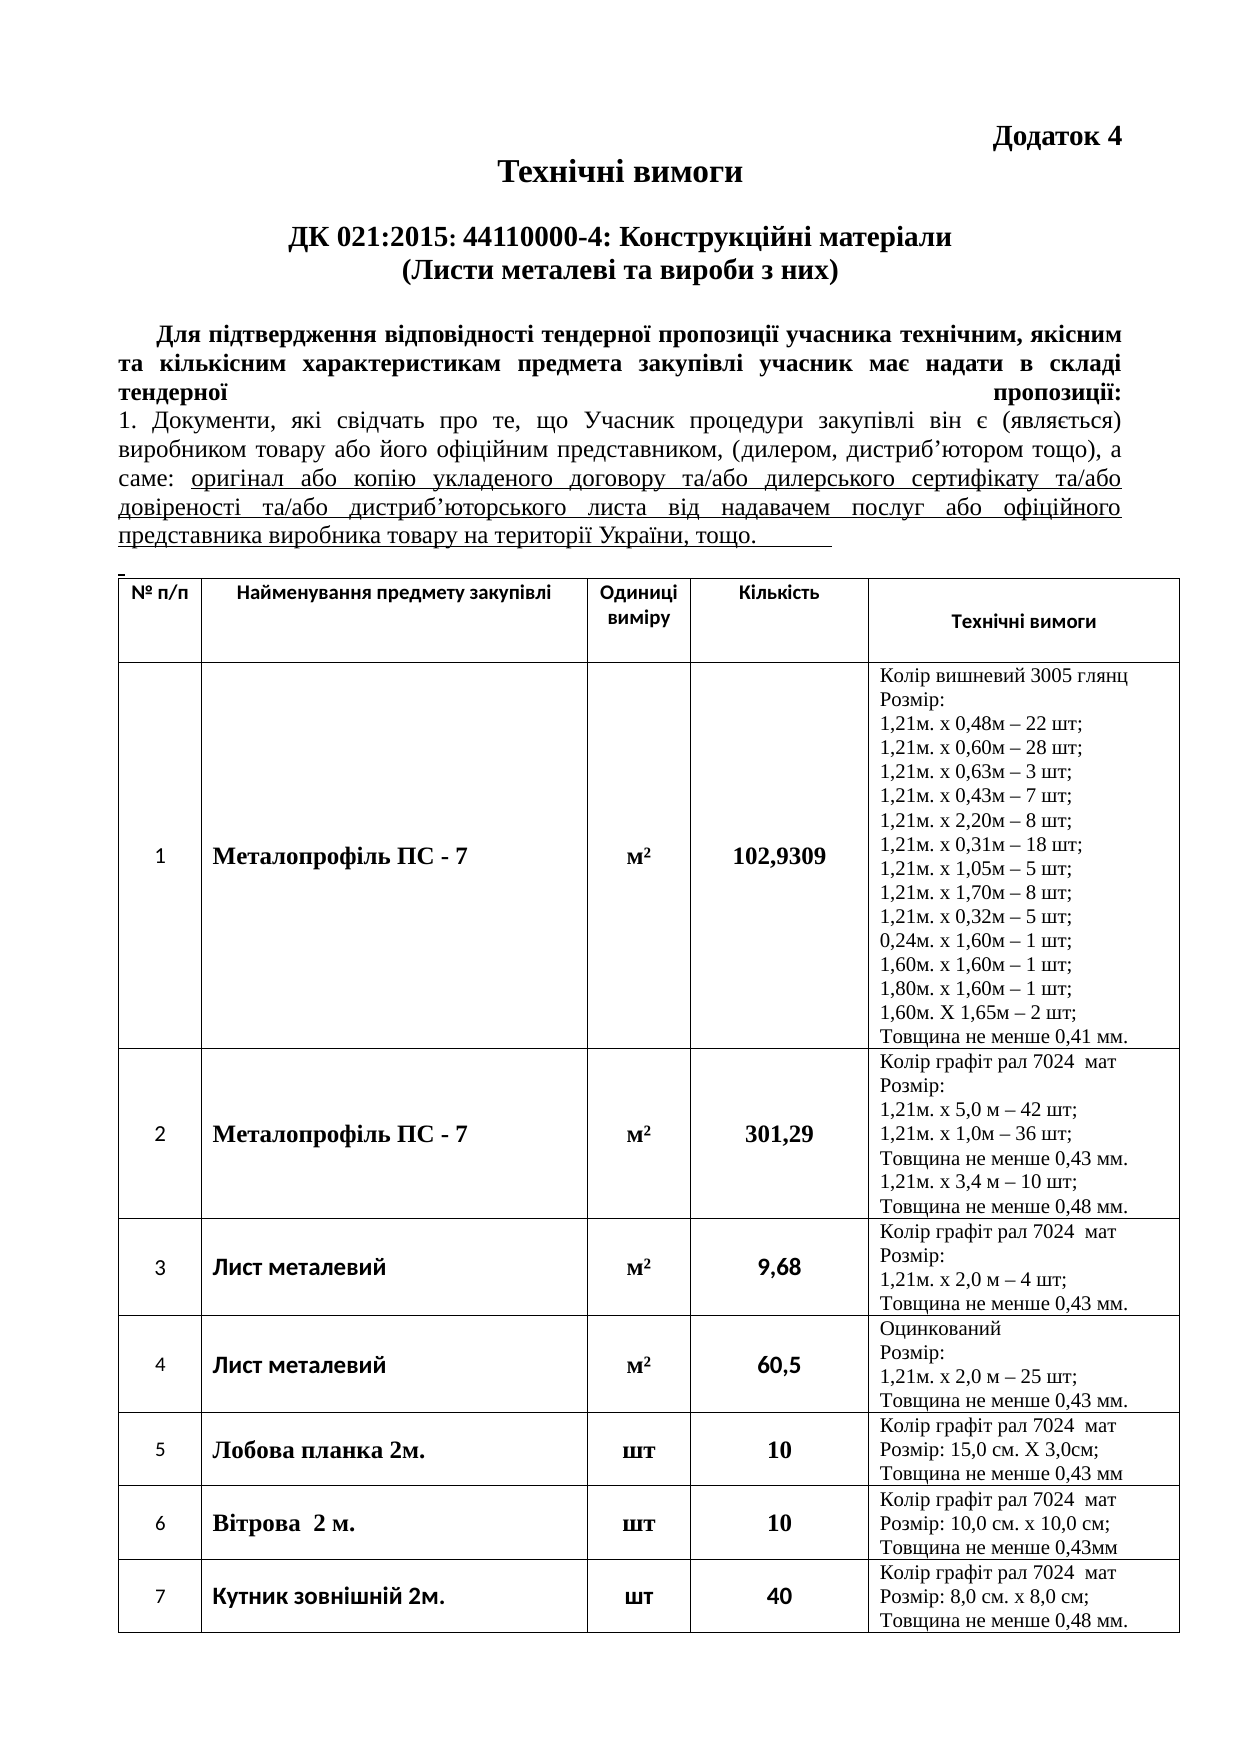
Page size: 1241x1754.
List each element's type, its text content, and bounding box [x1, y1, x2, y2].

table_cell 7 [119, 1560, 201, 1632]
table_cell Металопрофіль ПС - 7 [202, 1049, 587, 1218]
table_cell шт [588, 1560, 690, 1632]
table_cell 10 [691, 1413, 868, 1485]
table_header № п/п [119, 579, 201, 662]
table_cell м² [588, 1316, 690, 1412]
text представника виробника товару на території України, тощо. [118, 518, 1122, 549]
table_cell шт [588, 1486, 690, 1559]
table_cell 3 [119, 1219, 201, 1315]
table_header Технічні вимоги [869, 579, 1179, 662]
table_cell Колір графіт рал 7024 мат Розмір: 1,21м. х 5,0 м – 42 шт; 1,21м. х 1,0м – 36 шт; Товщина не менше 0,43 мм. 1,21м. х 3,4 м – 10 шт; Товщина не менше 0,48 мм. [869, 1049, 1179, 1218]
table_cell м² [588, 663, 690, 1048]
table_header Кількість [691, 579, 868, 662]
table_cell Лист металевий [202, 1219, 587, 1315]
table_cell 60,5 [691, 1316, 868, 1412]
table_cell Оцинкований Розмір: 1,21м. х 2,0 м – 25 шт; Товщина не менше 0,43 мм. [869, 1316, 1179, 1412]
table_cell 40 [691, 1560, 868, 1632]
table_cell Колір графіт рал 7024 мат Розмір: 15,0 см. Х 3,0см; Товщина не менше 0,43 мм [869, 1413, 1179, 1485]
table_cell Лист металевий [202, 1316, 587, 1412]
table_cell Лобова планка 2м. [202, 1413, 587, 1485]
table_cell Металопрофіль ПС - 7 [202, 663, 587, 1048]
text ДК 021:2015: 44110000-4: Конструкційні матеріали [118, 190, 1122, 252]
table_cell Кутник зовнішній 2м. [202, 1560, 587, 1632]
table_cell Колір графіт рал 7024 мат Розмір: 8,0 см. х 8,0 см; Товщина не менше 0,48 мм. [869, 1560, 1179, 1632]
text Додаток 4 [118, 118, 1122, 152]
table_cell 10 [691, 1486, 868, 1559]
table_cell 9,68 [691, 1219, 868, 1315]
table_cell м² [588, 1219, 690, 1315]
table_cell 1 [119, 663, 201, 1048]
table_cell Вітрова 2 м. [202, 1486, 587, 1559]
table_cell 301,29 [691, 1049, 868, 1218]
table_cell 4 [119, 1316, 201, 1412]
table_header Одиниці виміру [588, 579, 690, 662]
table_cell Колір вишневий 3005 глянц Розмір: 1,21м. х 0,48м – 22 шт; 1,21м. х 0,60м – 28 шт; 1,21м. х 0,63м – 3 шт; 1,21м. х 0,43м – 7 шт; 1,21м. х 2,20м – 8 шт; 1,21м. х 0,31м – 18 шт; 1,21м. х 1,05м – 5 шт; 1,21м. х 1,70м – 8 шт; 1,21м. х 0,32м – 5 шт; 0,24м. х 1,60м – 1 шт; 1,60м. х 1,60м – 1 шт; 1,80м. х 1,60м – 1 шт; 1,60м. Х 1,65м – 2 шт; Товщина не менше 0,41 мм. [869, 663, 1179, 1048]
table_cell Колір графіт рал 7024 мат Розмір: 1,21м. х 2,0 м – 4 шт; Товщина не менше 0,43 мм. [869, 1219, 1179, 1315]
table_cell шт [588, 1413, 690, 1485]
table_cell 102,9309 [691, 663, 868, 1048]
text (Листи металеві та вироби з них) [118, 252, 1122, 286]
table_header Найменування предмету закупівлі [202, 579, 587, 662]
text Технічні вимоги [118, 152, 1122, 190]
text Для підтвердження відповідності тендерної пропозиції учасника технічним, якісним та кількісним характеристикам предмета закупівлі учасник має надати в складі тендерної пропозиції: 1. Документи, які свідчать про те, що Учасник процедури закупівлі він є (являється) виробником товару або його офіційним представником, (дилером, дистриб’ютором тощо), а саме: оригінал або копію укладеного договору та/або дилерського сертифікату та/або довіреності та/або дистриб’юторського листа від надавачем послуг або офіційного [118, 319, 1122, 517]
table_cell 2 [119, 1049, 201, 1218]
table_cell м² [588, 1049, 690, 1218]
table_cell Колір графіт рал 7024 мат Розмір: 10,0 см. х 10,0 см; Товщина не менше 0,43мм [869, 1486, 1179, 1559]
table_cell 6 [119, 1486, 201, 1559]
table_cell 5 [119, 1413, 201, 1485]
